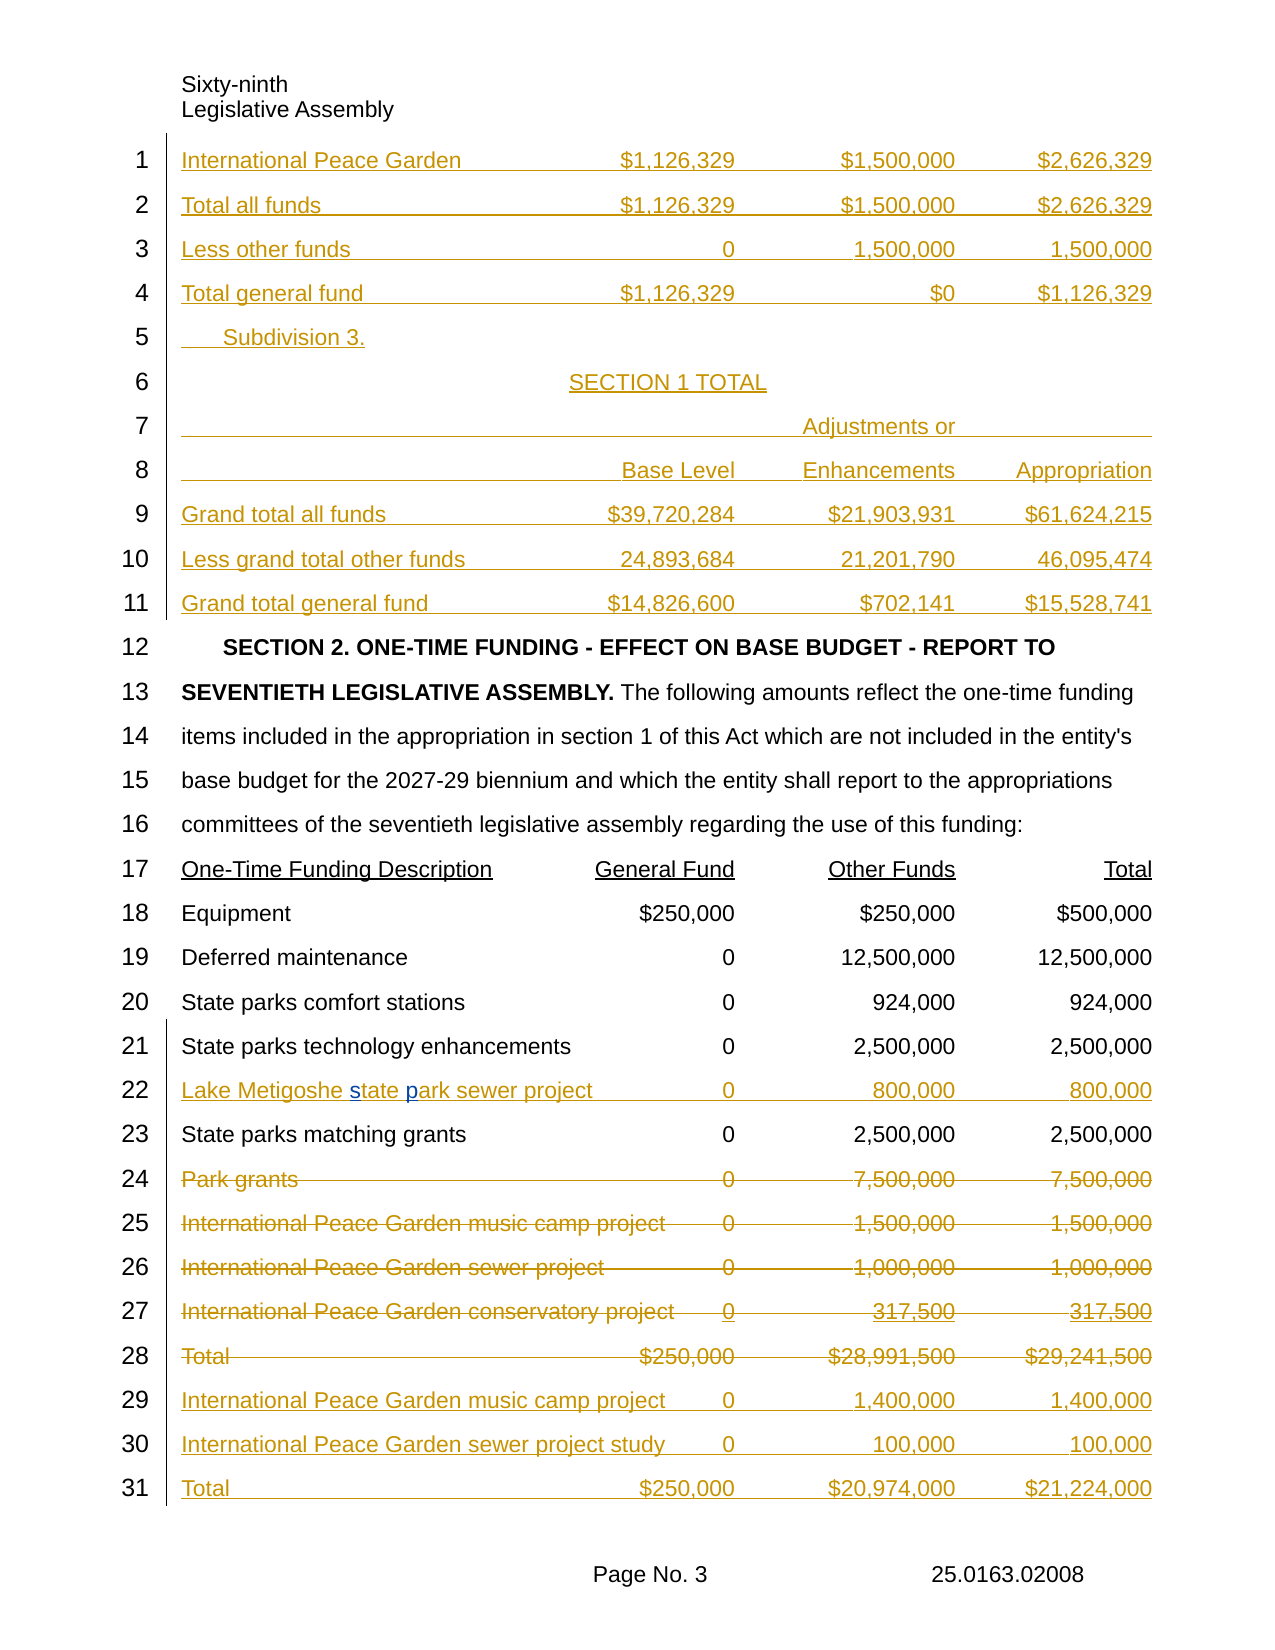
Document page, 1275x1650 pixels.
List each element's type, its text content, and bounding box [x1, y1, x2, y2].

text Equipment $250,000 $250,000 $500,000 Deferred maintenance 0 12,500,000 12,500,000 State parks comfort stations 0 924,000 924,000 State parks technology enhancements 0 2,500,000 2,500,000 Lake Metigoshe state park sewer project 0 800,000 800,000 State parks matching grants 0 2,500,000 2,500,000 International Peace Garden music camp project 0 1,400,000 1,400,000 International Peace Garden sewer project study 0 100,000 100,000 Total $250,000 $20,974,000 $21,224,000 [181, 886, 1154, 1506]
text SECTION 2. ONE‑TIME FUNDING - EFFECT ON BASE BUDGET - REPORT TO SEVENTIETH LEGISLATIVE ASSEMBLY. The following amounts reflect the one‑time funding items included in the appropriation in section 1 of this Act which are not included in the entity's base budget for the 2027‑29 biennium and which the entity shall report to the appropriations committees of the seventieth legislative assembly regarding the use of this funding: [181, 620, 1154, 842]
text Adjustments or Base Level Enhancements Appropriation Grand total all funds $39,720,284 $21,903,931 $61,624,215 Less grand total other funds 24,893,684 21,201,790 46,095,474 Grand total general fund $14,826,600 $702,141 $15,528,741 [181, 399, 1154, 620]
text SECTION 1 TOTAL [181, 355, 1154, 399]
text One-Time Funding Description General Fund Other Funds Total [181, 842, 1154, 886]
text International Peace Garden $1,126,329 $1,500,000 $2,626,329 Total all funds $1,126,329 $1,500,000 $2,626,329 Less other funds 0 1,500,000 1,500,000 Total general fund $1,126,329 $0 $1,126,329 [181, 133, 1154, 310]
text Subdivision 3. [181, 310, 1154, 355]
